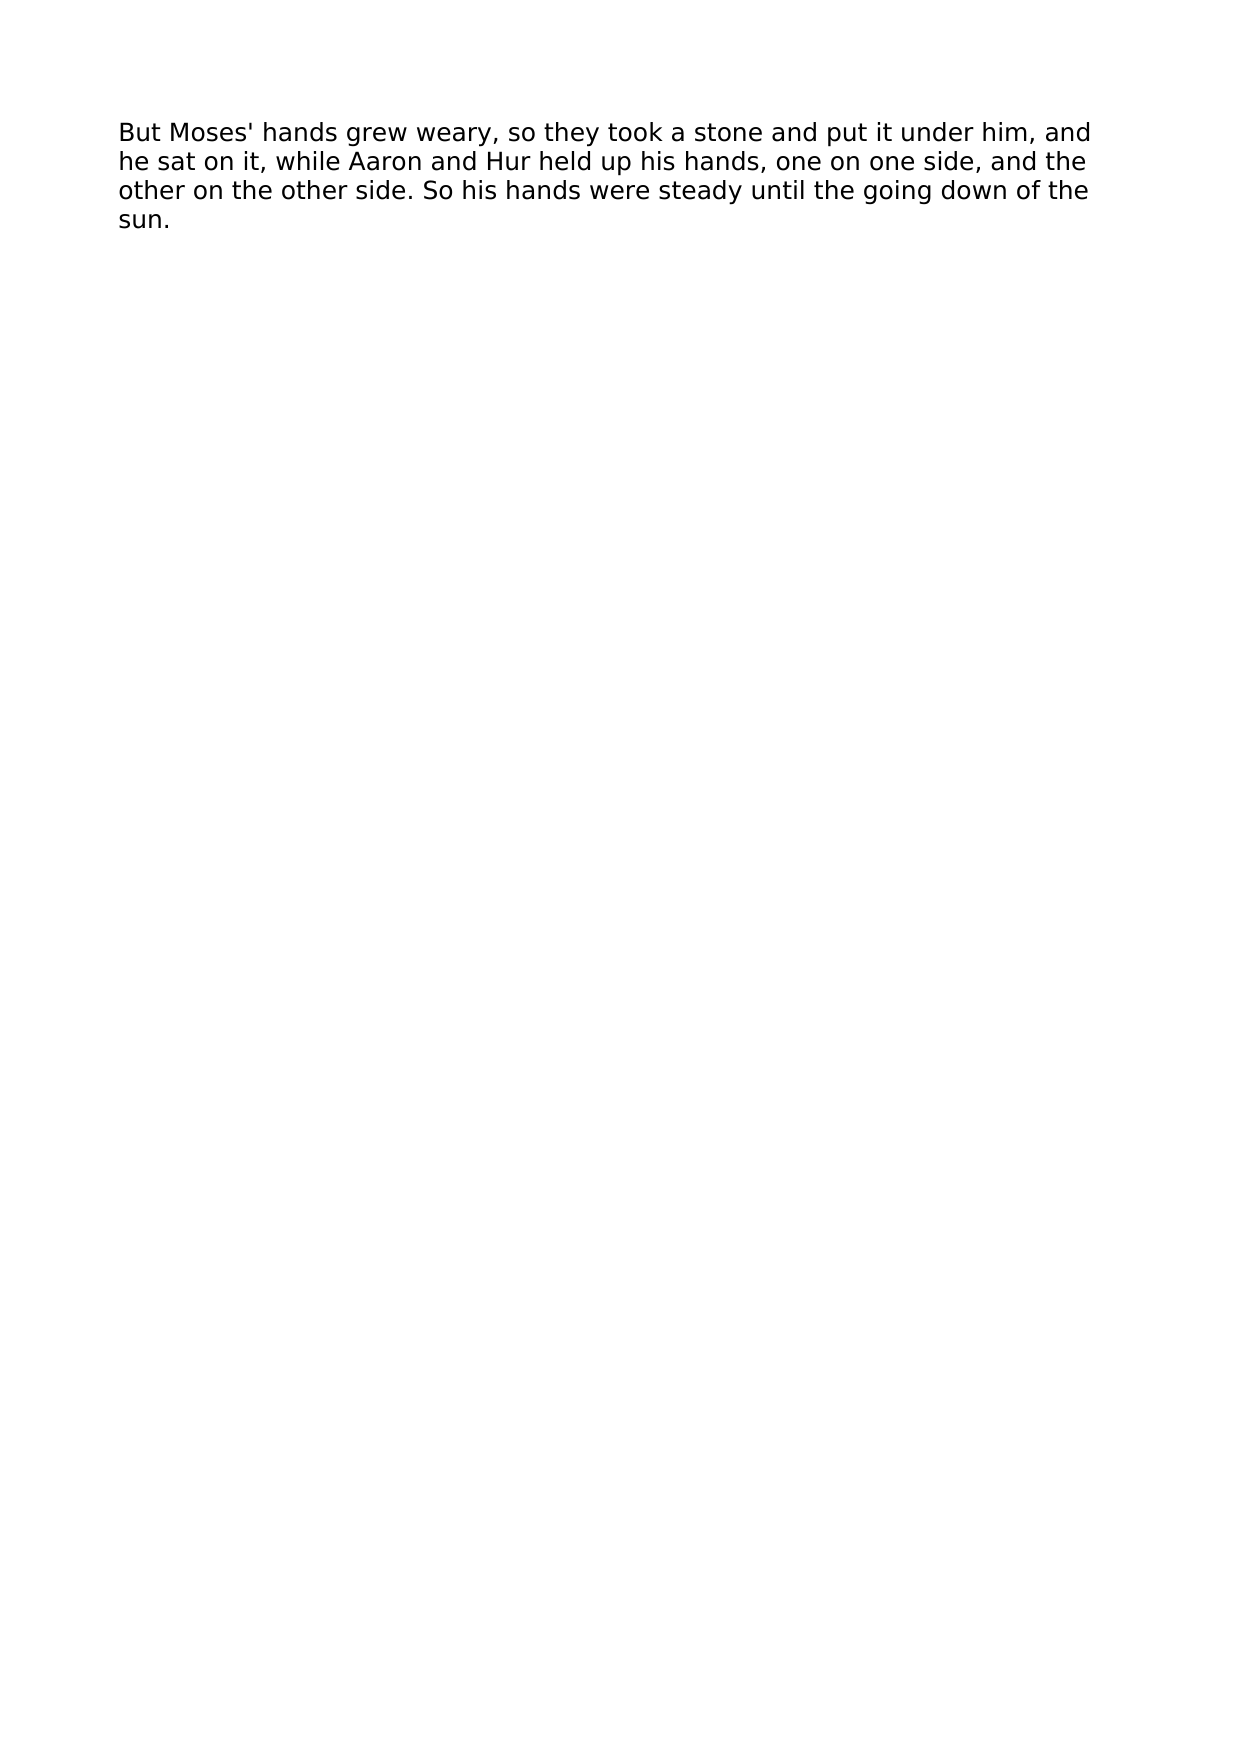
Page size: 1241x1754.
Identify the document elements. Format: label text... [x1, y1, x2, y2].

text But Moses' hands grew weary, so they took a stone and put it under him, and he sat on it, while Aaron and Hur held up his hands, one on one side, and the other on the other side. So his hands were steady until the going down of the sun. [118, 118, 1122, 235]
